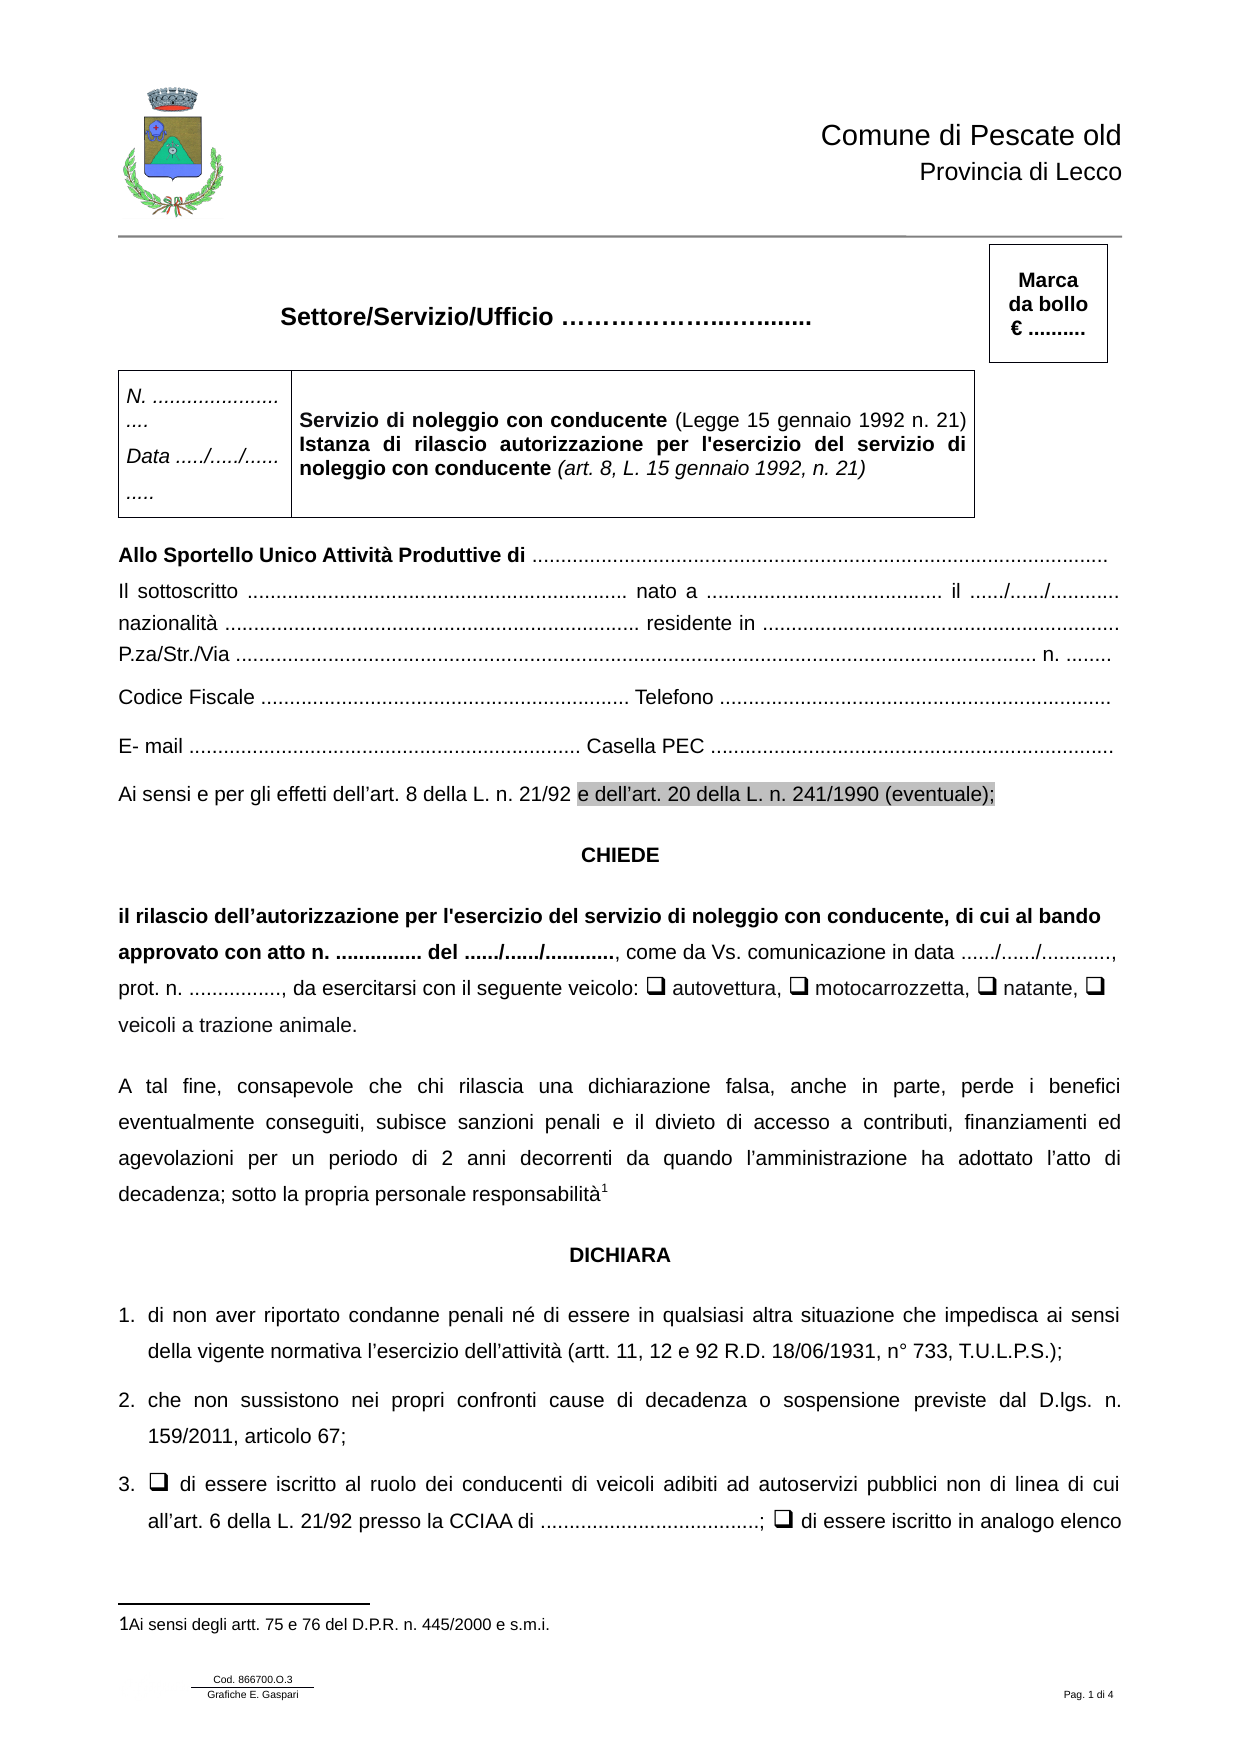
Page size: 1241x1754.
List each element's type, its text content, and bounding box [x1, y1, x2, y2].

text Comune di Pescate old [224, 118, 1122, 152]
text E- mail .................................................................... Casella PEC ...................................................................... [118, 733, 1122, 757]
text Allo Sportello Unico Attività Produttive di .................................................................................................... [118, 543, 1122, 567]
text Ai sensi e per gli effetti dell’art. 8 della L. n. 21/92 e dell’art. 20 della L. n. 241/1990 (eventuale); [118, 782, 1122, 806]
text Codice Fiscale ................................................................ Telefono .................................................................... [118, 685, 1122, 709]
text Ai sensi degli artt. 75 e 76 del D.P.R. n. 445/2000 e s.m.i. [118, 1610, 1122, 1636]
table_header N. .......................... Data ...../...../........... [119, 371, 291, 517]
table_header Servizio di noleggio con conducente (Legge 15 gennaio 1992 n. 21) Istanza di rilascio autorizzazione per l'esercizio del servizio di noleggio con conducente (art. 8, L. 15 gennaio 1992, n. 21) [292, 371, 974, 517]
text Provincia di Lecco [224, 157, 1122, 185]
text A tal fine, consapevole che chi rilascia una dichiarazione falsa, anche in parte, perde i benefici eventualmente conseguiti, subisce sanzioni penali e il divieto di accesso a contributi, finanziamenti ed agevolazioni per un periodo di 2 anni decorrenti da quando l’amministrazione ha adottato l’atto di decadenza; sotto la propria personale responsabilità [118, 1074, 1122, 1205]
list che non sussistono nei propri confronti cause di decadenza o sospensione previste dal D.lgs. n. 159/2011, articolo 67; [118, 1388, 1122, 1448]
subtitle DICHIARA [118, 1242, 1122, 1266]
subtitle  di essere iscritto al ruolo dei conducenti di veicoli adibiti ad autoservizi pubblici non di linea di cui all’art. 6 della L. 21/92 presso la CCIAA di ......................................;  di essere iscritto in analogo elenco [118, 1472, 1122, 1534]
text Il sottoscritto .................................................................. nato a ......................................... il ....../....../............ nazionalità ........................................................................ residente in .............................................................. P.za/Str./Via ........................................................................................................................................... n. ........ [118, 579, 1122, 665]
subtitle CHIEDE [118, 843, 1122, 867]
table_header Marca da bollo € .......... [990, 245, 1107, 362]
subtitle il rilascio dell’autorizzazione per l'esercizio del servizio di noleggio con conducente, di cui al bando approvato con atto n. ............... del ....../....../............, come da Vs. comunicazione in data ....../....../............, prot. n. ................, da esercitarsi con il seguente veicolo:  autovettura,  motocarrozzetta,  natante,  veicoli a trazione animale. [118, 904, 1122, 1037]
list di non aver riportato condanne penali né di essere in qualsiasi altra situazione che impedisca ai sensi della vigente normativa l’esercizio dell’attività (artt. 11, 12 e 92 R.D. 18/06/1931, n° 733, T.U.L.P.S.); [118, 1303, 1122, 1363]
text Settore/Servizio/Ufficio ………………...…........ [118, 302, 989, 331]
picture [122, 87, 224, 219]
